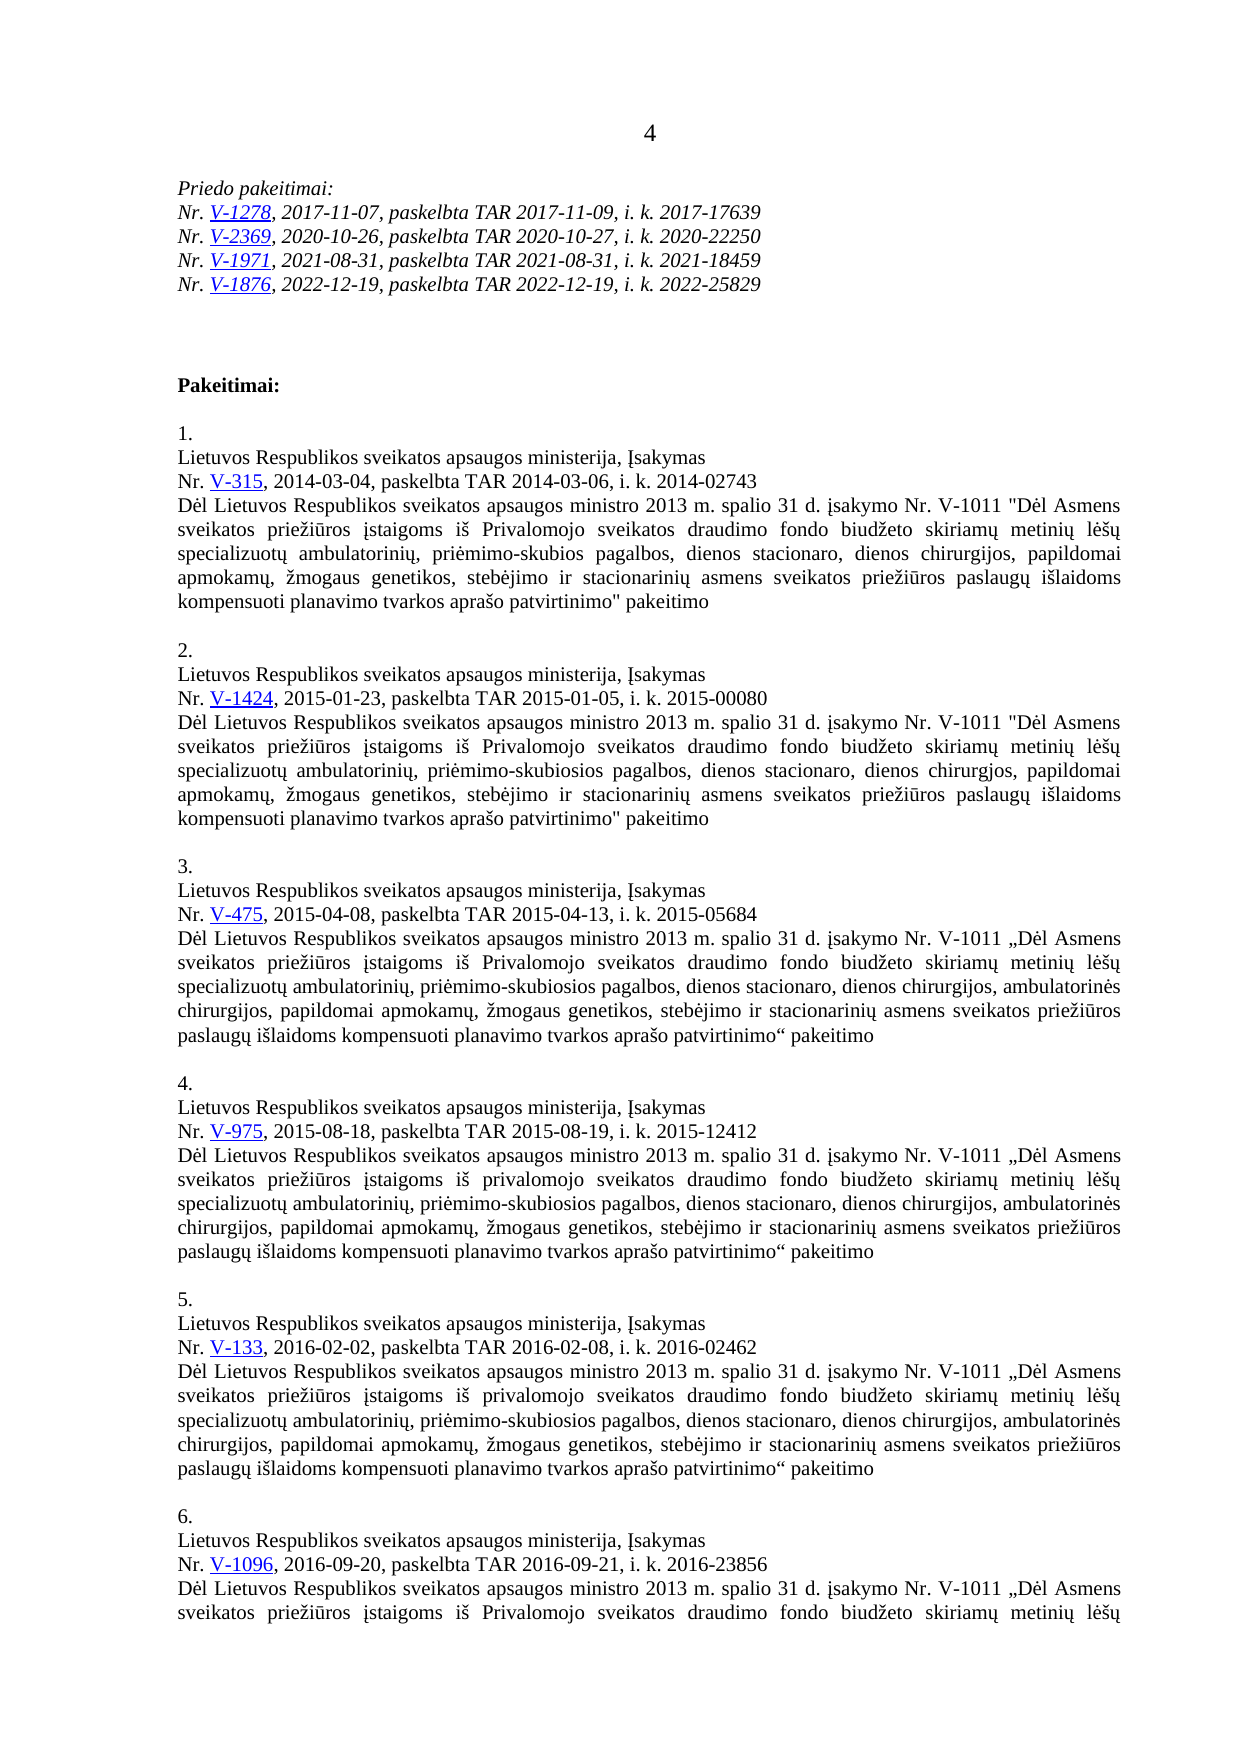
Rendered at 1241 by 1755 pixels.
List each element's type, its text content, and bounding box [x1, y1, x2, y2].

text 2. [177, 637, 1122, 662]
text Lietuvos Respublikos sveikatos apsaugos ministerija, Įsakymas [177, 662, 1122, 686]
text Nr. V-1096, 2016-09-20, paskelbta TAR 2016-09-21, i. k. 2016-23856 [177, 1552, 1122, 1576]
text Dėl Lietuvos Respublikos sveikatos apsaugos ministro 2013 m. spalio 31 d. įsakymo Nr. V-1011 "Dėl Asmens sveikatos priežiūros įstaigoms iš Privalomojo sveikatos draudimo fondo biudžeto skiriamų metinių lėšų specializuotų ambulatorinių, priėmimo-skubios pagalbos, dienos stacionaro, dienos chirurgijos, papildomai apmokamų, žmogaus genetikos, stebėjimo ir stacionarinių asmens sveikatos priežiūros paslaugų išlaidoms kompensuoti planavimo tvarkos aprašo patvirtinimo" pakeitimo [177, 493, 1122, 613]
text 3. [177, 854, 1122, 878]
text Nr. V-133, 2016-02-02, paskelbta TAR 2016-02-08, i. k. 2016-02462 [177, 1335, 1122, 1359]
text Priedo pakeitimai: [177, 176, 1122, 200]
text Lietuvos Respublikos sveikatos apsaugos ministerija, Įsakymas [177, 878, 1122, 902]
text Nr. V-315, 2014-03-04, paskelbta TAR 2014-03-06, i. k. 2014-02743 [177, 469, 1122, 493]
text Pakeitimai: [177, 373, 1122, 397]
text 1. [177, 421, 1122, 445]
text 4. [177, 1071, 1122, 1095]
text Nr. V-975, 2015-08-18, paskelbta TAR 2015-08-19, i. k. 2015-12412 [177, 1119, 1122, 1143]
text Nr. V-2369, 2020-10-26, paskelbta TAR 2020-10-27, i. k. 2020-22250 [177, 224, 1122, 248]
text Dėl Lietuvos Respublikos sveikatos apsaugos ministro 2013 m. spalio 31 d. įsakymo Nr. V-1011 „Dėl Asmens sveikatos priežiūros įstaigoms iš Privalomojo sveikatos draudimo fondo biudžeto skiriamų metinių lėšų specializuotų ambulatorinių, priėmimo-skubiosios pagalbos, dienos stacionaro, dienos chirurgijos, ambulatorinės chirurgijos, papildomai apmokamų, žmogaus genetikos, stebėjimo ir stacionarinių asmens sveikatos priežiūros paslaugų išlaidoms kompensuoti planavimo tvarkos aprašo patvirtinimo“ pakeitimo [177, 926, 1122, 1047]
text Dėl Lietuvos Respublikos sveikatos apsaugos ministro 2013 m. spalio 31 d. įsakymo Nr. V-1011 "Dėl Asmens sveikatos priežiūros įstaigoms iš Privalomojo sveikatos draudimo fondo biudžeto skiriamų metinių lėšų specializuotų ambulatorinių, priėmimo-skubiosios pagalbos, dienos stacionaro, dienos chirurgjos, papildomai apmokamų, žmogaus genetikos, stebėjimo ir stacionarinių asmens sveikatos priežiūros paslaugų išlaidoms kompensuoti planavimo tvarkos aprašo patvirtinimo" pakeitimo [177, 710, 1122, 830]
text Lietuvos Respublikos sveikatos apsaugos ministerija, Įsakymas [177, 1095, 1122, 1119]
text Lietuvos Respublikos sveikatos apsaugos ministerija, Įsakymas [177, 1311, 1122, 1335]
text Lietuvos Respublikos sveikatos apsaugos ministerija, Įsakymas [177, 1528, 1122, 1552]
text 6. [177, 1504, 1122, 1528]
text Lietuvos Respublikos sveikatos apsaugos ministerija, Įsakymas [177, 445, 1122, 469]
text Nr. V-1971, 2021-08-31, paskelbta TAR 2021-08-31, i. k. 2021-18459 [177, 248, 1122, 272]
text Dėl Lietuvos Respublikos sveikatos apsaugos ministro 2013 m. spalio 31 d. įsakymo Nr. V-1011 „Dėl Asmens sveikatos priežiūros įstaigoms iš privalomojo sveikatos draudimo fondo biudžeto skiriamų metinių lėšų specializuotų ambulatorinių, priėmimo-skubiosios pagalbos, dienos stacionaro, dienos chirurgijos, ambulatorinės chirurgijos, papildomai apmokamų, žmogaus genetikos, stebėjimo ir stacionarinių asmens sveikatos priežiūros paslaugų išlaidoms kompensuoti planavimo tvarkos aprašo patvirtinimo“ pakeitimo [177, 1143, 1122, 1263]
text Nr. V-1424, 2015-01-23, paskelbta TAR 2015-01-05, i. k. 2015-00080 [177, 686, 1122, 710]
text Nr. V-1876, 2022-12-19, paskelbta TAR 2022-12-19, i. k. 2022-25829 [177, 272, 1122, 296]
text 5. [177, 1287, 1122, 1311]
text Nr. V-1278, 2017-11-07, paskelbta TAR 2017-11-09, i. k. 2017-17639 [177, 200, 1122, 224]
text Nr. V-475, 2015-04-08, paskelbta TAR 2015-04-13, i. k. 2015-05684 [177, 902, 1122, 926]
text Dėl Lietuvos Respublikos sveikatos apsaugos ministro 2013 m. spalio 31 d. įsakymo Nr. V-1011 „Dėl Asmens sveikatos priežiūros įstaigoms iš privalomojo sveikatos draudimo fondo biudžeto skiriamų metinių lėšų specializuotų ambulatorinių, priėmimo-skubiosios pagalbos, dienos stacionaro, dienos chirurgijos, ambulatorinės chirurgijos, papildomai apmokamų, žmogaus genetikos, stebėjimo ir stacionarinių asmens sveikatos priežiūros paslaugų išlaidoms kompensuoti planavimo tvarkos aprašo patvirtinimo“ pakeitimo [177, 1359, 1122, 1480]
text Dėl Lietuvos Respublikos sveikatos apsaugos ministro 2013 m. spalio 31 d. įsakymo Nr. V-1011 „Dėl Asmens sveikatos priežiūros įstaigoms iš Privalomojo sveikatos draudimo fondo biudžeto skiriamų metinių lėšų [177, 1576, 1122, 1624]
